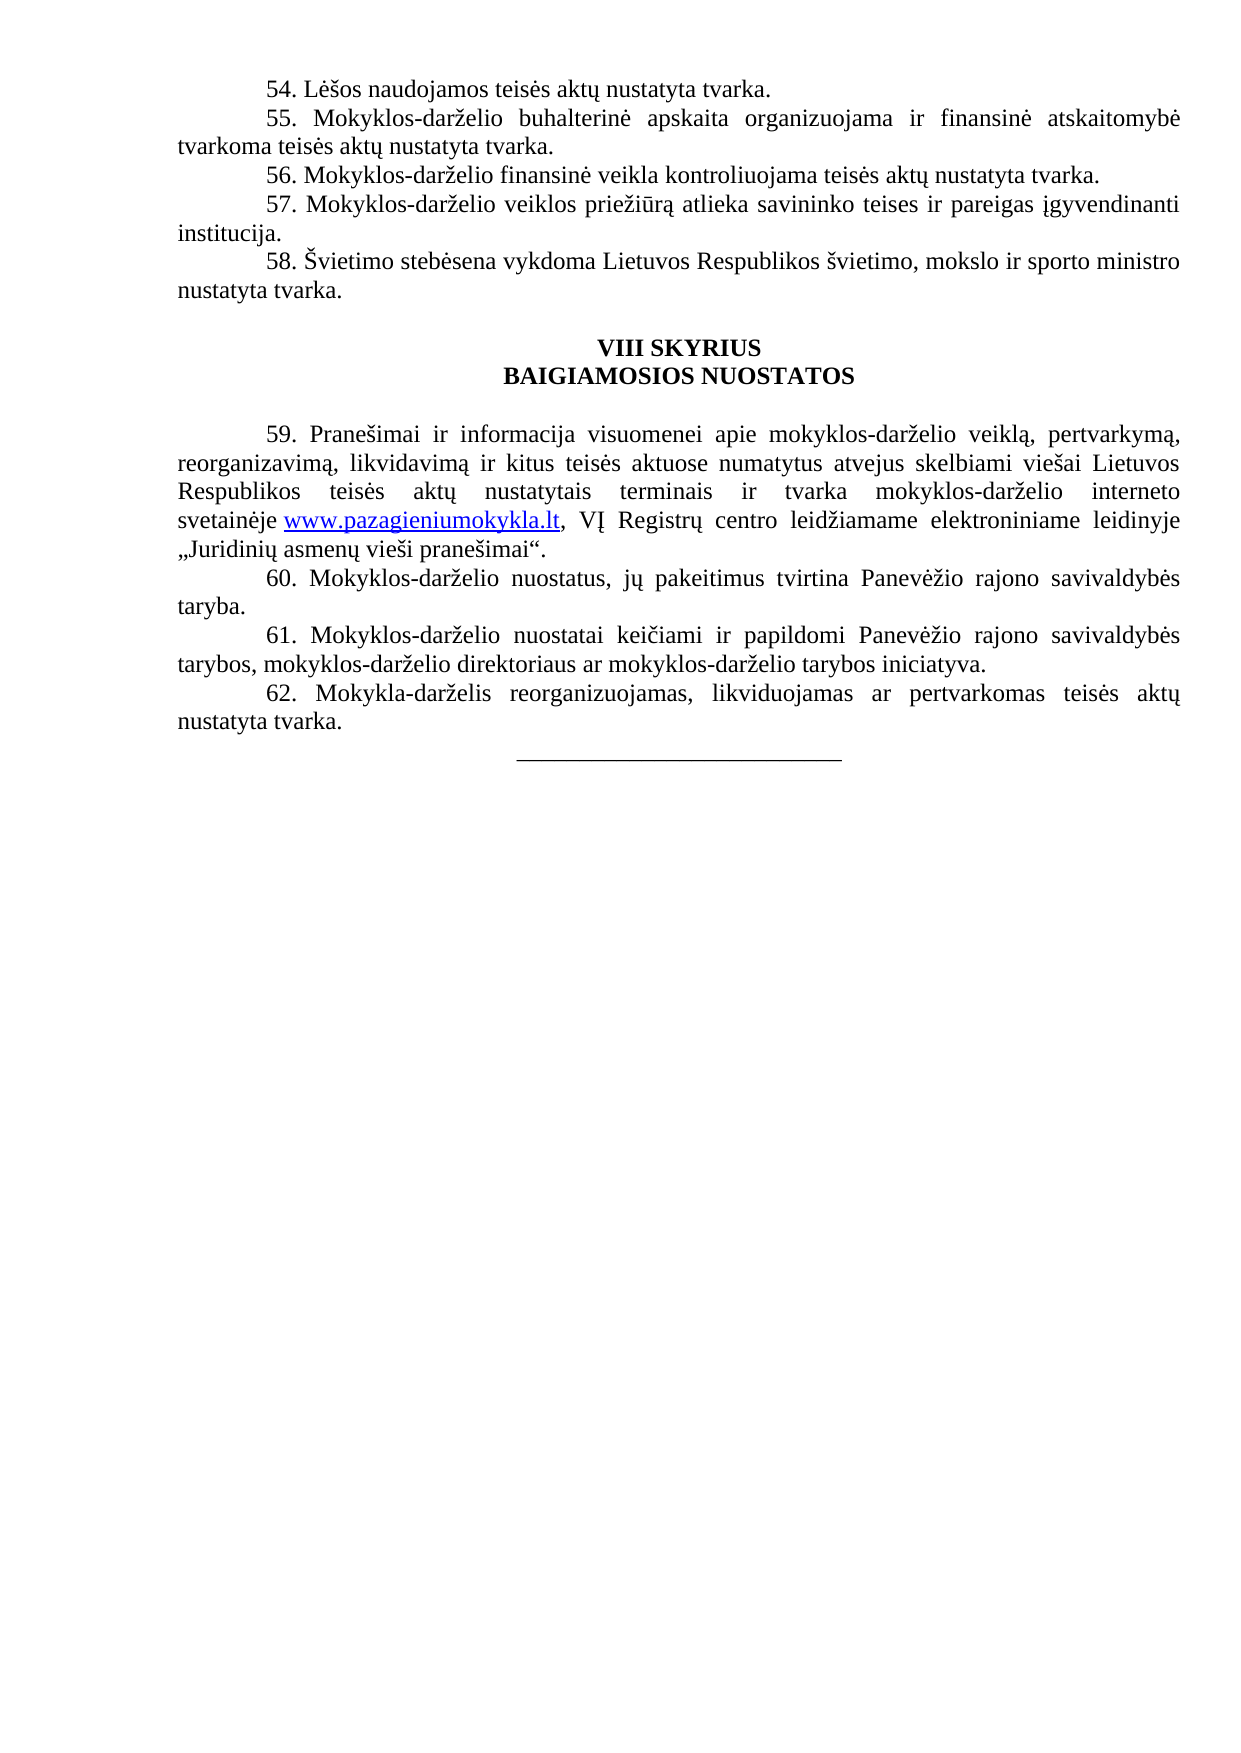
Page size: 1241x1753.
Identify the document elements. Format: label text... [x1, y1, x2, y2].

text BAIGIAMOSIOS NUOSTATOS [177, 361, 1181, 390]
text 61. Mokyklos-darželio nuostatai keičiami ir papildomi Panevėžio rajono savivaldybės tarybos, mokyklos-darželio direktoriaus ar mokyklos-darželio tarybos iniciatyva. [177, 620, 1181, 678]
text 57. Mokyklos-darželio veiklos priežiūrą atlieka savininko teises ir pareigas įgyvendinanti institucija. [177, 189, 1181, 246]
text __________________________ [177, 735, 1181, 764]
text 62. Mokykla-darželis reorganizuojamas, likviduojamas ar pertvarkomas teisės aktų nustatyta tvarka. [177, 678, 1181, 735]
text 59. Pranešimai ir informacija visuomenei apie mokyklos-darželio veiklą, pertvarkymą, reorganizavimą, likvidavimą ir kitus teisės aktuose numatytus atvejus skelbiami viešai Lietuvos Respublikos teisės aktų nustatytais terminais ir tvarka mokyklos-darželio interneto svetainėje www.pazagieniumokykla.lt, VĮ Registrų centro leidžiamame elektroniniame leidinyje „Juridinių asmenų vieši pranešimai“. [177, 419, 1181, 563]
text 55. Mokyklos-darželio buhalterinė apskaita organizuojama ir finansinė atskaitomybė tvarkoma teisės aktų nustatyta tvarka. [177, 103, 1181, 160]
text 58. Švietimo stebėsena vykdoma Lietuvos Respublikos švietimo, mokslo ir sporto ministro nustatyta tvarka. [177, 246, 1181, 304]
text VIII SKYRIUS [177, 333, 1181, 361]
text 54. Lėšos naudojamos teisės aktų nustatyta tvarka. [177, 74, 1181, 103]
text 60. Mokyklos-darželio nuostatus, jų pakeitimus tvirtina Panevėžio rajono savivaldybės taryba. [177, 563, 1181, 620]
text 56. Mokyklos-darželio finansinė veikla kontroliuojama teisės aktų nustatyta tvarka. [177, 160, 1181, 189]
